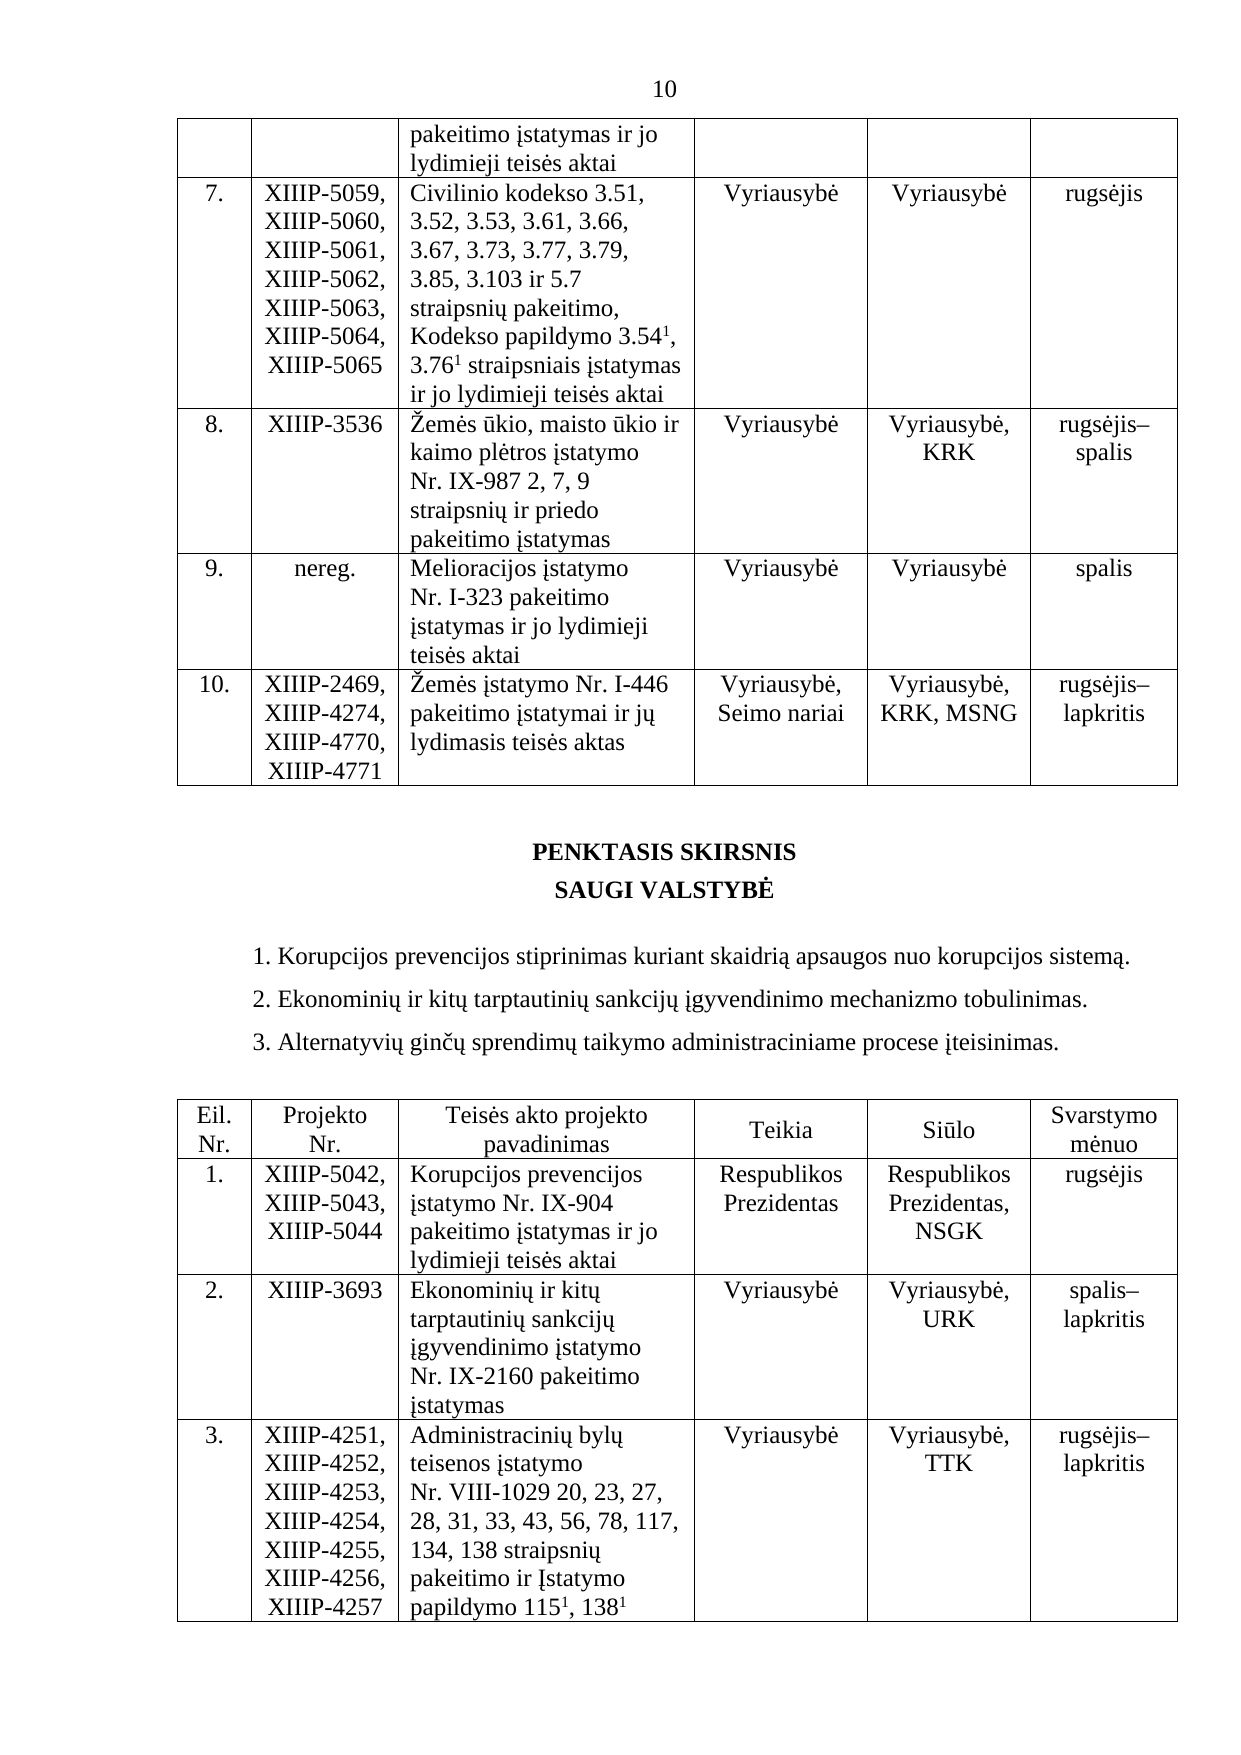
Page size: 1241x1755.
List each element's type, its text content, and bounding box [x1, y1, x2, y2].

table_cell Vyriausybė, Seimo nariai [695, 670, 867, 784]
table_cell XIIIP-5059, XIIIP-5060, XIIIP-5061, XIIIP-5062, XIIIP-5063, XIIIP-5064, XIIIP-5065 [252, 178, 398, 408]
table_cell 10. [178, 670, 251, 784]
text 1. Korupcijos prevencijos stiprinimas kuriant skaidrią apsaugos nuo korupcijos sistemą. [177, 941, 1152, 970]
table_cell Vyriausybė, TTK [868, 1420, 1030, 1621]
table_cell Vyriausybė [695, 554, 867, 668]
table_cell rugsėjis [1031, 178, 1177, 408]
table_cell rugsėjis–lapkritis [1031, 1420, 1177, 1621]
table_header Teikia [695, 1100, 867, 1158]
table_cell rugsėjis–lapkritis [1031, 670, 1177, 784]
table_cell 1. [178, 1159, 251, 1274]
text PENKTASIS SKIRSNIS [177, 829, 1152, 866]
table_cell XIIIP-5042, XIIIP-5043, XIIIP-5044 [252, 1159, 398, 1274]
table_header Teisės akto projekto pavadinimas [399, 1100, 694, 1158]
table_cell XIIIP-2469, XIIIP-4274, XIIIP-4770, XIIIP-4771 [252, 670, 398, 784]
text SAUGI VALSTYBĖ [177, 866, 1152, 904]
table_header Eil. Nr. [178, 1100, 251, 1158]
table_cell Korupcijos prevencijos įstatymo Nr. IX-904 pakeitimo įstatymas ir jo lydimieji teisės aktai [399, 1159, 694, 1274]
table_cell 7. [178, 178, 251, 408]
table_cell [1031, 119, 1177, 177]
table_cell Žemės ūkio, maisto ūkio ir kaimo plėtros įstatymo Nr. IX-987 2, 7, 9 straipsnių ir priedo pakeitimo įstatymas [399, 409, 694, 552]
table_cell rugsėjis [1031, 1159, 1177, 1274]
table_cell 2. [178, 1275, 251, 1419]
table_cell 9. [178, 554, 251, 668]
table_cell Žemės įstatymo Nr. I-446 pakeitimo įstatymai ir jų lydimasis teisės aktas [399, 670, 694, 784]
table_cell Melioracijos įstatymo Nr. I-323 pakeitimo įstatymas ir jo lydimieji teisės aktai [399, 554, 694, 668]
text 3. Alternatyvių ginčų sprendimų taikymo administraciniame procese įteisinimas. [177, 1027, 1152, 1056]
table_cell XIIIP-3536 [252, 409, 398, 552]
table_cell nereg. [252, 554, 398, 668]
table_cell Respublikos Prezidentas [695, 1159, 867, 1274]
table_cell Vyriausybė [695, 1420, 867, 1621]
table_cell [695, 119, 867, 177]
table_cell [178, 119, 251, 177]
table_cell pakeitimo įstatymas ir jo lydimieji teisės aktai [399, 119, 694, 177]
table_cell Ekonominių ir kitų tarptautinių sankcijų įgyvendinimo įstatymo Nr. IX-2160 pakeitimo įstatymas [399, 1275, 694, 1419]
table_cell Administracinių bylų teisenos įstatymo Nr. VIII-1029 20, 23, 27, 28, 31, 33, 43, 56, 78, 117, 134, 138 straipsnių pakeitimo ir Įstatymo papildymo 1151, 1381 [399, 1420, 694, 1621]
table_cell spalis [1031, 554, 1177, 668]
table_cell Vyriausybė [868, 178, 1030, 408]
table_cell [252, 119, 398, 177]
table_header Svarstymo mėnuo [1031, 1100, 1177, 1158]
table_cell 8. [178, 409, 251, 552]
table_cell Civilinio kodekso 3.51, 3.52, 3.53, 3.61, 3.66, 3.67, 3.73, 3.77, 3.79, 3.85, 3.103 ir 5.7 straipsnių pakeitimo, Kodekso papildymo 3.541, 3.761 straipsniais įstatymas ir jo lydimieji teisės aktai [399, 178, 694, 408]
table_cell Vyriausybė, KRK [868, 409, 1030, 552]
table_cell 3. [178, 1420, 251, 1621]
table_cell Vyriausybė [695, 409, 867, 552]
table_header Siūlo [868, 1100, 1030, 1158]
table_cell Vyriausybė, URK [868, 1275, 1030, 1419]
table_cell Vyriausybė [868, 554, 1030, 668]
table_cell [868, 119, 1030, 177]
table_cell spalis–lapkritis [1031, 1275, 1177, 1419]
table_cell Vyriausybė [695, 1275, 867, 1419]
table_cell Respublikos Prezidentas, NSGK [868, 1159, 1030, 1274]
table_cell Vyriausybė, KRK, MSNG [868, 670, 1030, 784]
table_header Projekto Nr. [252, 1100, 398, 1158]
table_cell XIIIP-4251, XIIIP-4252, XIIIP-4253, XIIIP-4254, XIIIP-4255, XIIIP-4256, XIIIP-4257 [252, 1420, 398, 1621]
table_cell XIIIP-3693 [252, 1275, 398, 1419]
table_cell rugsėjis–spalis [1031, 409, 1177, 552]
table_cell Vyriausybė [695, 178, 867, 408]
text 2. Ekonominių ir kitų tarptautinių sankcijų įgyvendinimo mechanizmo tobulinimas. [177, 984, 1152, 1013]
